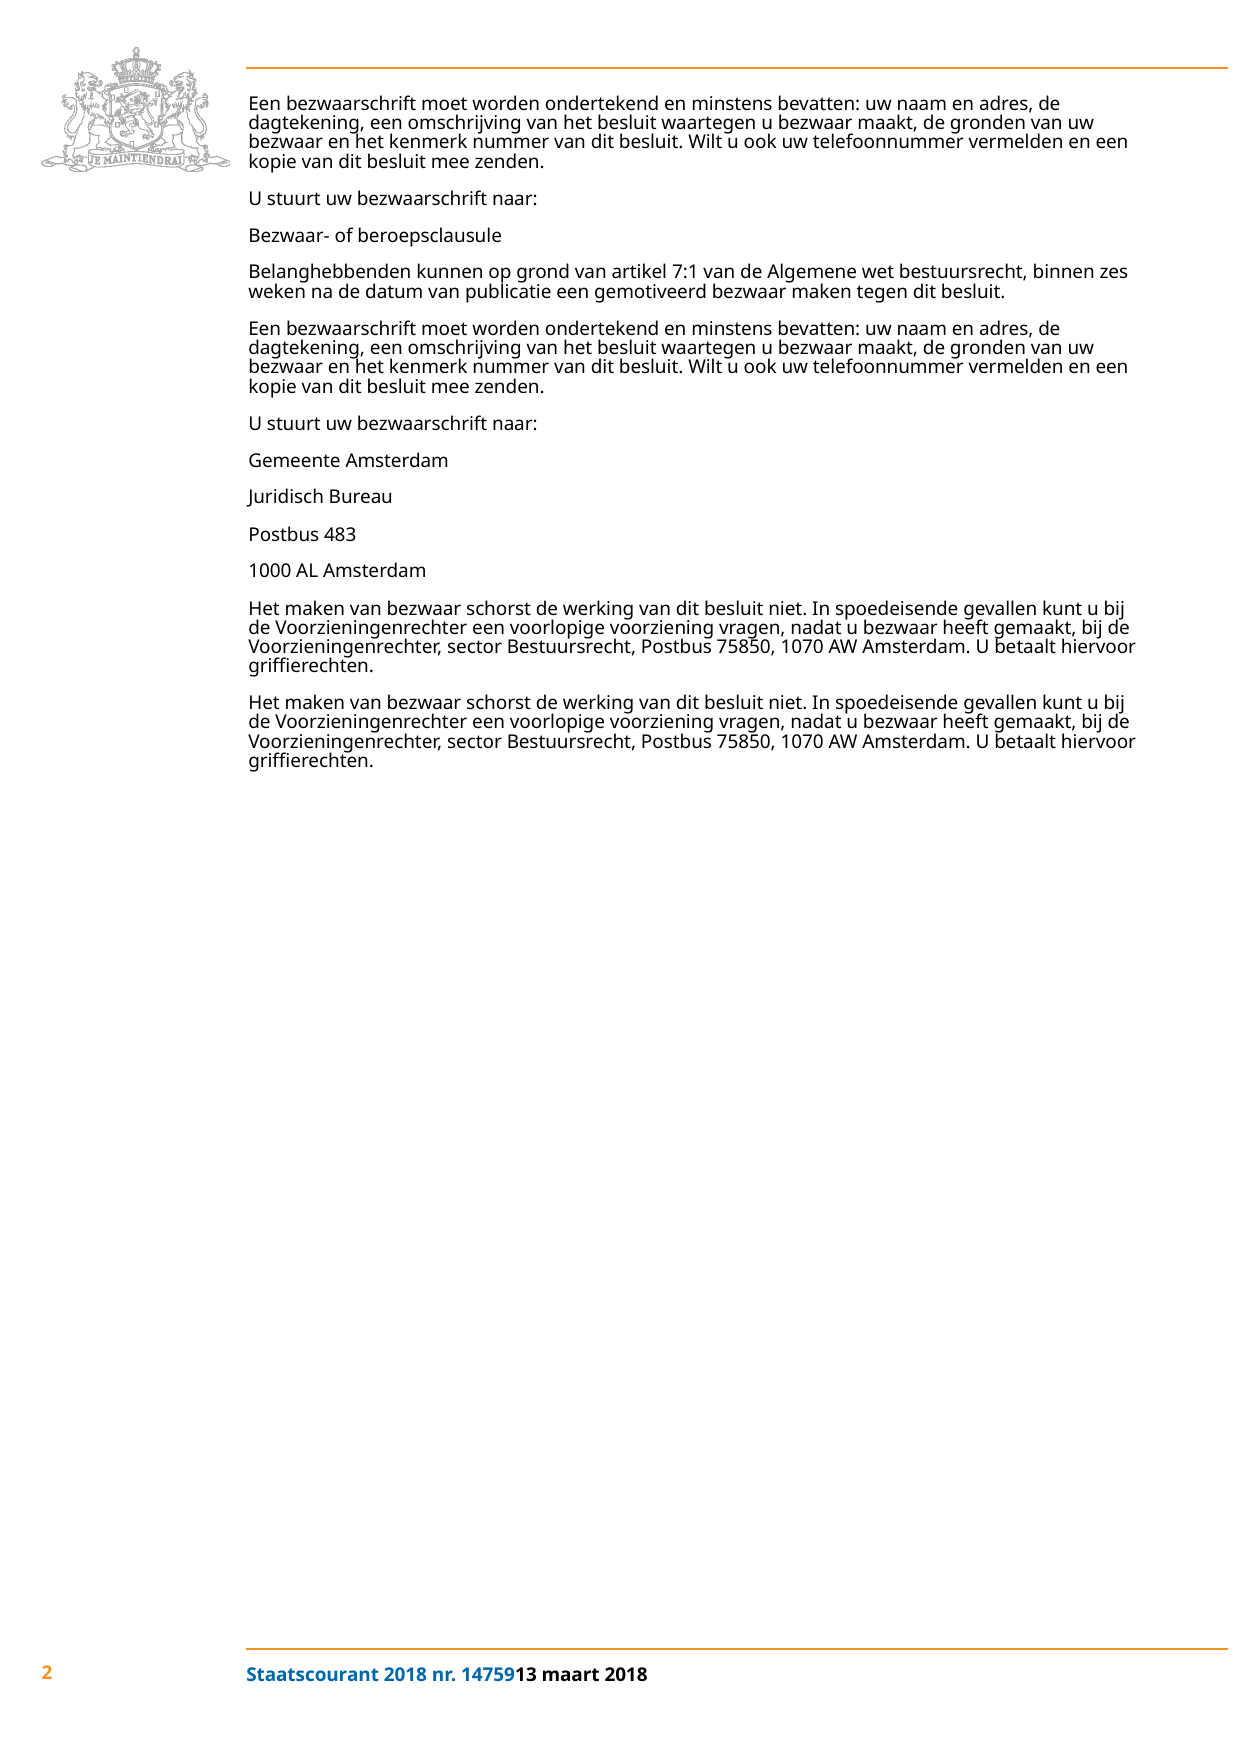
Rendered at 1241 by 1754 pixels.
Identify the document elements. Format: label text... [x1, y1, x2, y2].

text Een bezwaarschrift moet worden ondertekend en minstens bevatten: uw naam en adres, de dagtekening, een omschrijving van het besluit waartegen u bezwaar maakt, de gronden van uw bezwaar en het kenmerk nummer van dit besluit. Wilt u ook uw telefoonnummer vermelden en een kopie van dit besluit mee zenden. [248, 95, 1152, 172]
text Het maken van bezwaar schorst de werking van dit besluit niet. In spoedeisende gevallen kunt u bij de Voorzieningenrechter een voorlopige voorziening vragen, nadat u bezwaar heeft gemaakt, bij de Voorzieningenrechter, sector Bestuursrecht, Postbus 75850, 1070 AW Amsterdam. U betaalt hiervoor griffierechten. [248, 599, 1152, 677]
text Een bezwaarschrift moet worden ondertekend en minstens bevatten: uw naam en adres, de dagtekening, een omschrijving van het besluit waartegen u bezwaar maakt, de gronden van uw bezwaar en het kenmerk nummer van dit besluit. Wilt u ook uw telefoonnummer vermelden en een kopie van dit besluit mee zenden. [248, 320, 1152, 397]
text Postbus 483 [248, 526, 1152, 545]
text Juridisch Bureau [248, 488, 1152, 508]
text U stuurt uw bezwaarschrift naar: [248, 189, 1152, 209]
text Bezwaar- of beroepsclausule [248, 227, 1152, 246]
text Belanghebbenden kunnen op grond van artikel 7:1 van de Algemene wet bestuursrecht, binnen zes weken na de datum van publicatie een gemotiveerd bezwaar maken tegen dit besluit. [248, 263, 1152, 302]
text Het maken van bezwaar schorst de werking van dit besluit niet. In spoedeisende gevallen kunt u bij de Voorzieningenrechter een voorlopige voorziening vragen, nadat u bezwaar heeft gemaakt, bij de Voorzieningenrechter, sector Bestuursrecht, Postbus 75850, 1070 AW Amsterdam. U betaalt hiervoor griffierechten. [248, 694, 1152, 771]
picture [41, 47, 231, 172]
text 1000 AL Amsterdam [248, 562, 1152, 582]
text Gemeente Amsterdam [248, 452, 1152, 471]
text U stuurt uw bezwaarschrift naar: [248, 414, 1152, 434]
